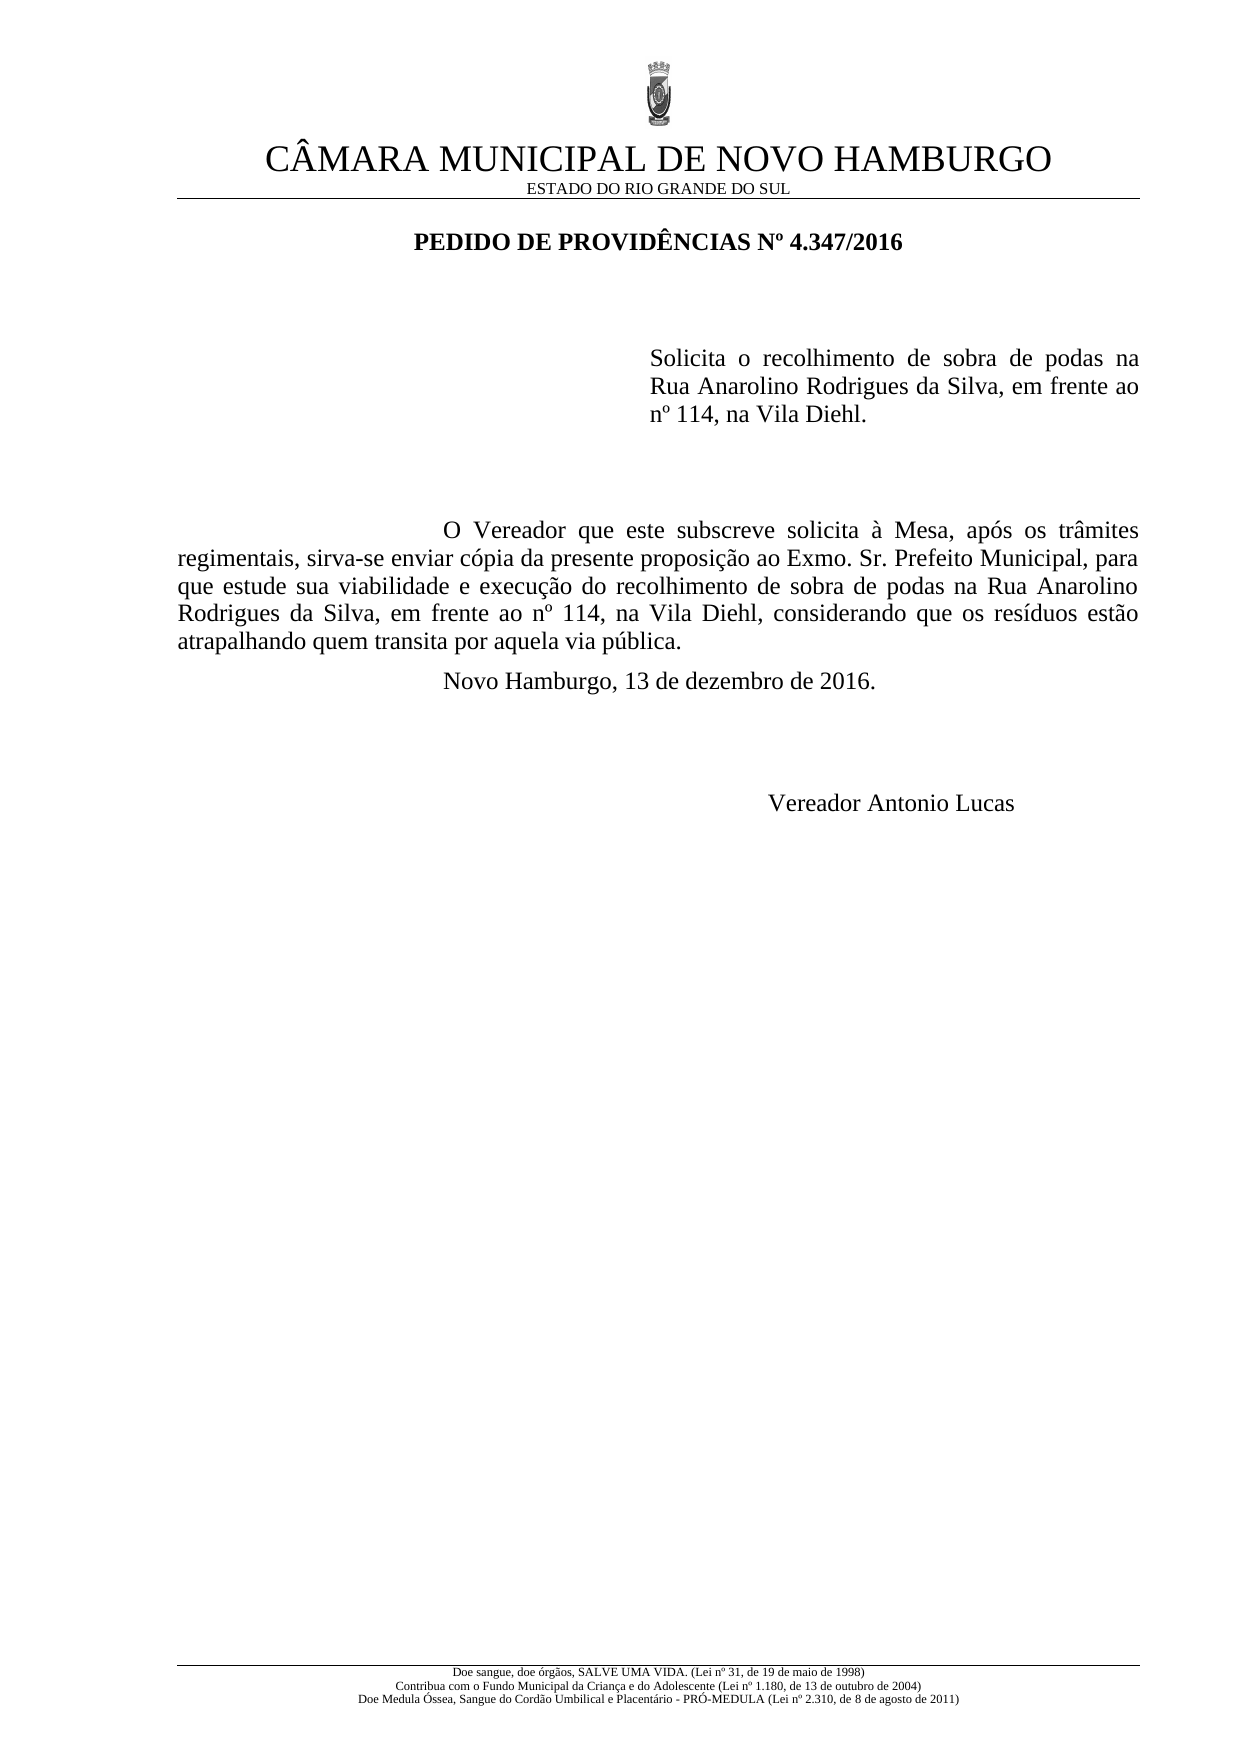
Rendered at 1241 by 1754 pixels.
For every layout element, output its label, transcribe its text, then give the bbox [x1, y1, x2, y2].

text Novo Hamburgo, 13 de dezembro de 2016. [177, 667, 1140, 694]
text PEDIDO DE PROVIDÊNCIAS Nº 4.347/2016 [177, 228, 1140, 256]
text Vereador Antonio Lucas [768, 789, 1140, 817]
text Solicita o recolhimento de sobra de podas na Rua Anarolino Rodrigues da Silva, em frente ao nº 114, na Vila Diehl. [649, 344, 1140, 428]
text O Vereador que este subscreve solicita à Mesa, após os trâmites regimentais, sirva-se enviar cópia da presente proposição ao Exmo. Sr. Prefeito Municipal, para que estude sua viabilidade e execução do recolhimento de sobra de podas na Rua Anarolino Rodrigues da Silva, em frente ao nº 114, na Vila Diehl, considerando que os resíduos estão atrapalhando quem transita por aquela via pública. [177, 516, 1140, 655]
